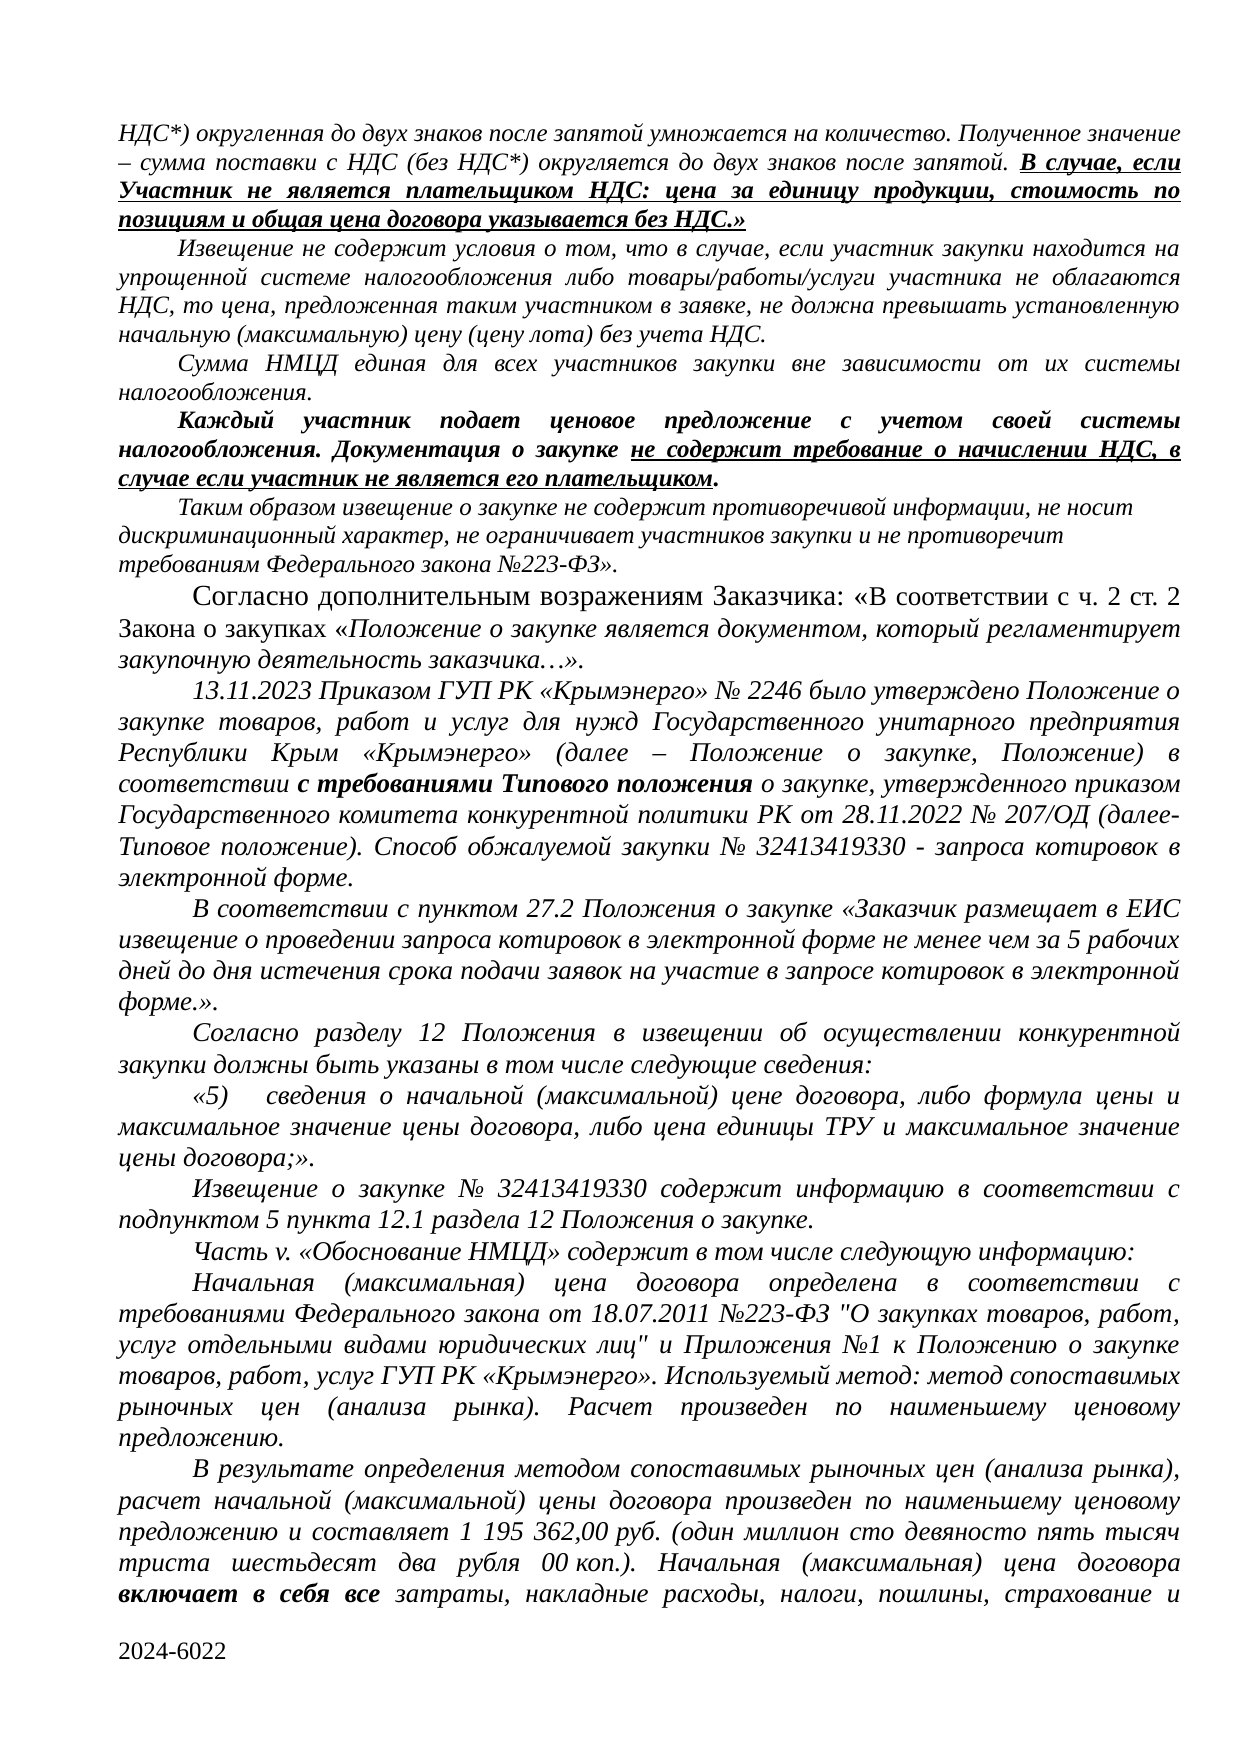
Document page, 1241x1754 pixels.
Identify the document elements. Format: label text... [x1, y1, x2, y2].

text «5) сведения о начальной (максимальной) цене договора, либо формула цены и максимальное значение цены договора, либо цена единицы ТРУ и максимальное значение цены договора;». [118, 1079, 1181, 1172]
text Согласно дополнительным возражениям Заказчика: «В соответствии с ч. 2 ст. 2 Закона о закупках «Положение о закупке является документом, который регламентирует закупочную деятельность заказчика…». [118, 578, 1181, 674]
text 13.11.2023 Приказом ГУП РК «Крымэнерго» № 2246 было утверждено Положение о закупке товаров, работ и услуг для нужд Государственного унитарного предприятия Республики Крым «Крымэнерго» (далее – Положение о закупке, Положение) в соответствии с требованиями Типового положения о закупке, утвержденного приказом Государственного комитета конкурентной политики РК от 28.11.2022 № 207/ОД (далее-Типовое положение). Способ обжалуемой закупки № 32413419330 - запроса котировок в электронной форме. [118, 674, 1181, 892]
text Таким образом извещение о закупке не содержит противоречивой информации, не носит дискриминационный характер, не ограничивает участников закупки и не противоречит требованиям Федерального закона №223-ФЗ». [118, 492, 1181, 578]
text В соответствии с пунктом 27.2 Положения о закупке «Заказчик размещает в ЕИС извещение о проведении запроса котировок в электронной форме не менее чем за 5 рабочих дней до дня истечения срока подачи заявок на участие в запросе котировок в электронной форме.». [118, 892, 1181, 1017]
text Сумма НМЦД единая для всех участников закупки вне зависимости от их системы налогообложения. [118, 348, 1181, 406]
text Часть v. «Обоснование НМЦД» содержит в том числе следующую информацию: [118, 1234, 1181, 1266]
text В результате определения методом сопоставимых рыночных цен (анализа рынка), расчет начальной (максимальной) цены договора произведен по наименьшему ценовому предложению и составляет 1 195 362,00 руб. (один миллион сто девяносто пять тысяч триста шестьдесят два рубля 00 коп.). Начальная (максимальная) цена договора включает в себя все затраты, накладные расходы, налоги, пошлины, страхование и [118, 1453, 1181, 1608]
text Извещение не содержит условия о том, что в случае, если участник закупки находится на упрощенной системе налогообложения либо товары/работы/услуги участника не облагаются НДС, то цена, предложенная таким участником в заявке, не должна превышать установленную начальную (максимальную) цену (цену лота) без учета НДС. [118, 233, 1181, 348]
text Начальная (максимальная) цена договора определена в соответствии с требованиями Федерального закона от 18.07.2011 №223-ФЗ "О закупках товаров, работ, услуг отдельными видами юридических лиц" и Приложения №1 к Положению о закупке товаров, работ, услуг ГУП РК «Крымэнерго». Используемый метод: метод сопоставимых рыночных цен (анализа рынка). Расчет произведен по наименьшему ценовому предложению. [118, 1266, 1181, 1453]
text НДС*) округленная до двух знаков после запятой умножается на количество. Полученное значение – сумма поставки с НДС (без НДС*) округляется до двух знаков после запятой. В случае, если Участник не является плательщиком НДС: цена за единицу продукции, стоимость по [118, 118, 1181, 201]
text Извещение о закупке № 32413419330 содержит информацию в соответствии с подпунктом 5 пункта 12.1 раздела 12 Положения о закупке. [118, 1172, 1181, 1234]
text Согласно разделу 12 Положения в извещении об осуществлении конкурентной закупки должны быть указаны в том числе следующие сведения: [118, 1017, 1181, 1079]
text Каждый участник подает ценовое предложение с учетом своей системы налогообложения. Документация о закупке не содержит требование о начислении НДС, в случае если участник не является его плательщиком. [118, 406, 1181, 492]
text позициям и общая цена договора указывается без НДС.» [118, 202, 1181, 233]
